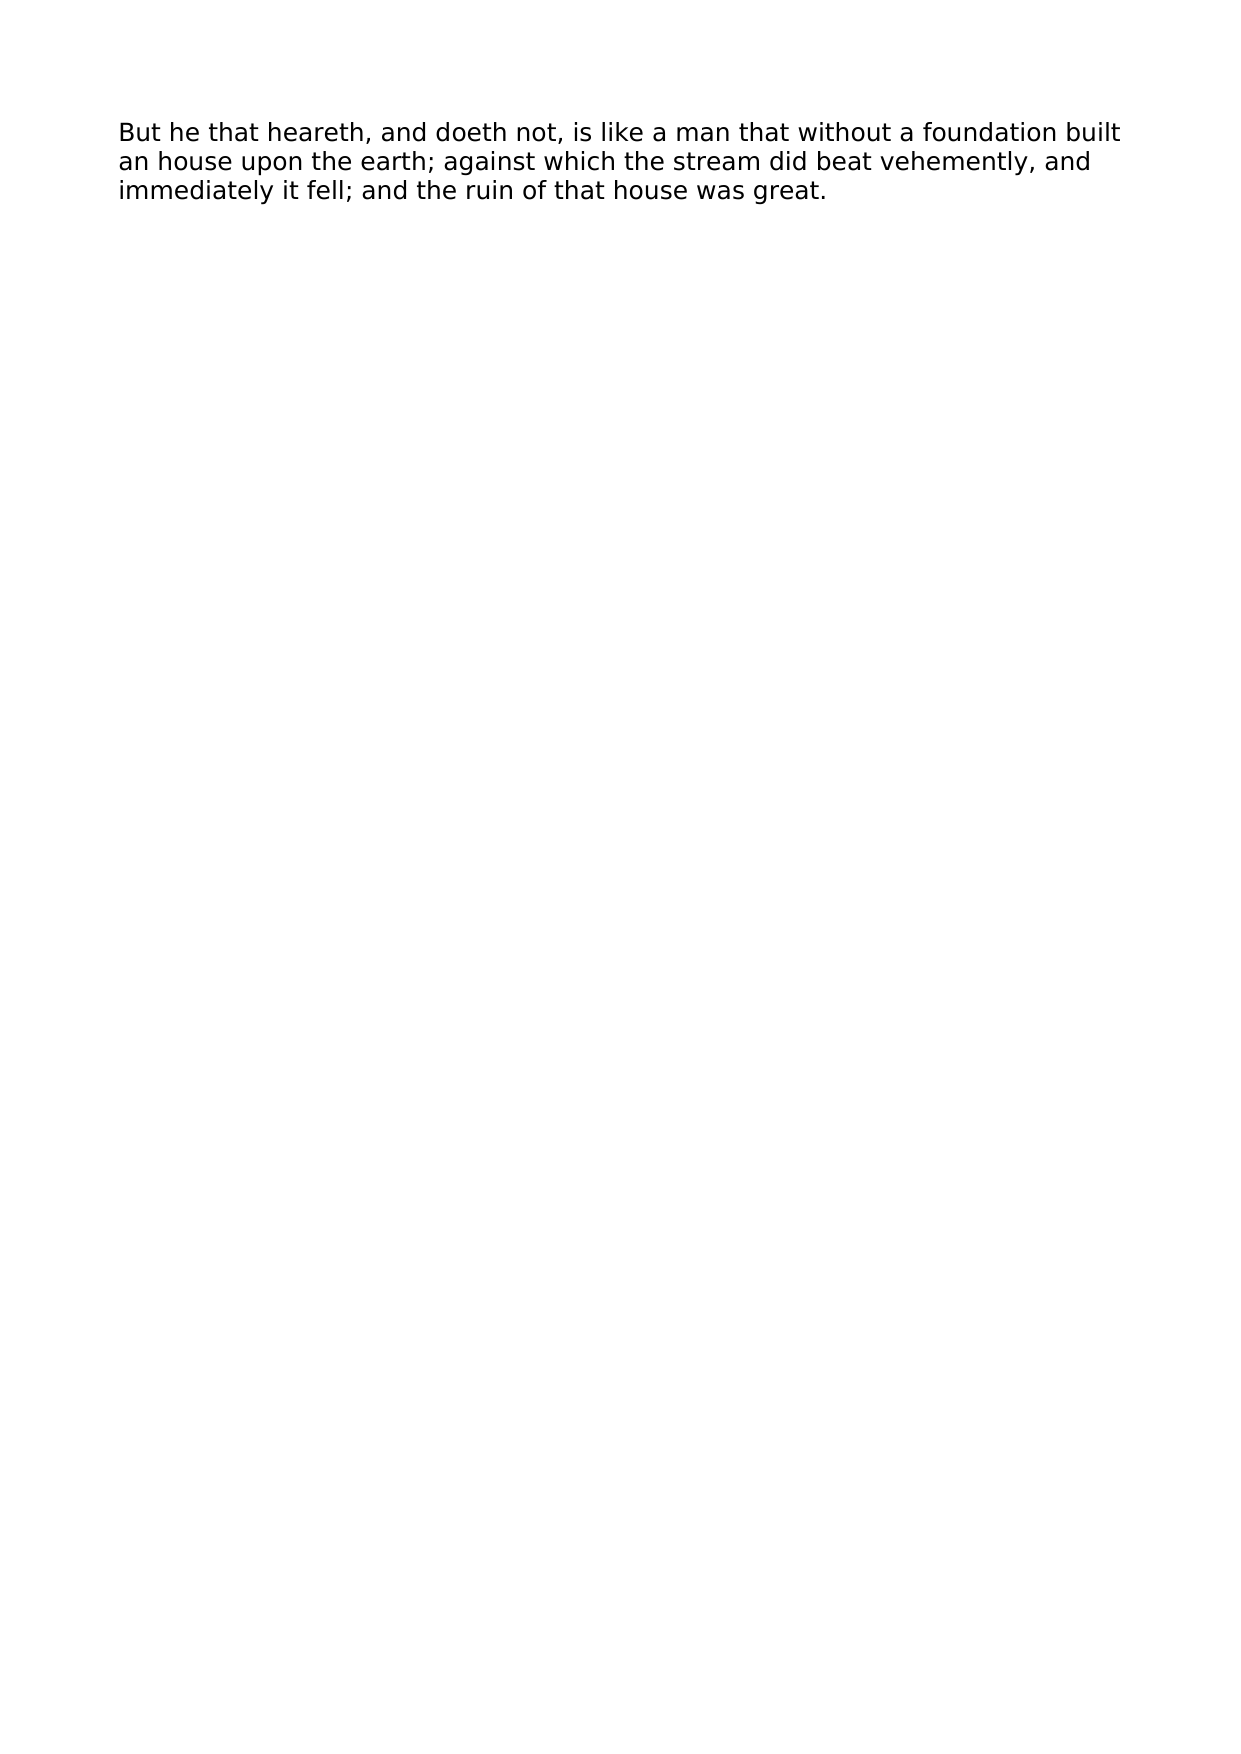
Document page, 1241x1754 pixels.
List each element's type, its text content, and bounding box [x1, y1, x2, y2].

text But he that heareth, and doeth not, is like a man that without a foundation built an house upon the earth; against which the stream did beat vehemently, and immediately it fell; and the ruin of that house was great. [118, 118, 1122, 206]
